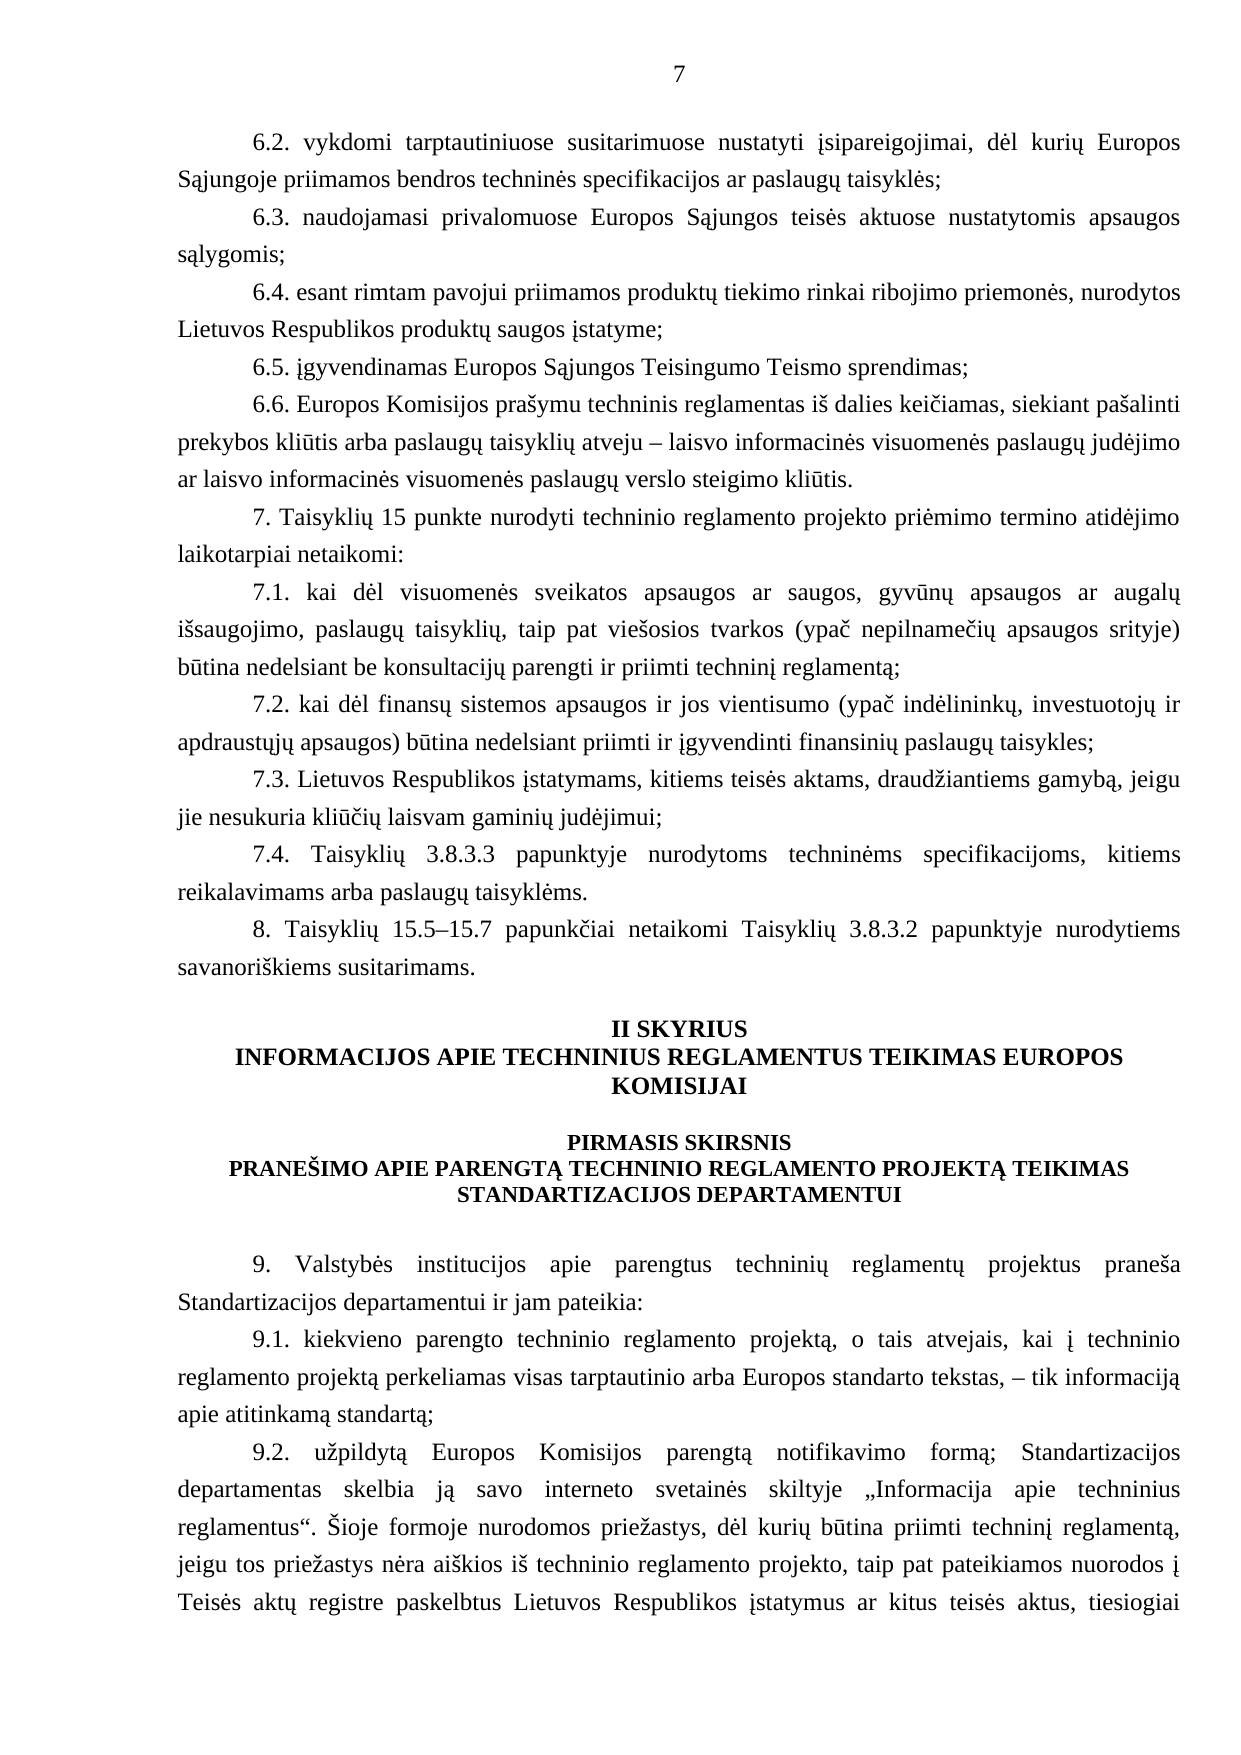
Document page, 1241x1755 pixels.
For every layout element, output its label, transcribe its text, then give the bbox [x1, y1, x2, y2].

text INFORMACIJOS APIE TECHNINIUS REGLAMENTUS TEIKIMAS EUROPOS KOMISIJAI [177, 1042, 1181, 1100]
text 7.4. Taisyklių 3.8.3.3 papunktyje nurodytoms techninėms specifikacijoms, kitiems reikalavimams arba paslaugų taisyklėms. [177, 831, 1181, 906]
text 7.3. Lietuvos Respublikos įstatymams, kitiems teisės aktams, draudžiantiems gamybą, jeigu jie nesukuria kliūčių laisvam gaminių judėjimui; [177, 756, 1181, 831]
text PIRMASIS SKIRSNIS [177, 1129, 1181, 1155]
text 6.5. įgyvendinamas Europos Sąjungos Teisingumo Teismo sprendimas; [177, 343, 1181, 381]
text 7.2. kai dėl finansų sistemos apsaugos ir jos vientisumo (ypač indėlininkų, investuotojų ir apdraustųjų apsaugos) būtina nedelsiant priimti ir įgyvendinti finansinių paslaugų taisykles; [177, 681, 1181, 756]
text 6.2. vykdomi tarptautiniuose susitarimuose nustatyti įsipareigojimai, dėl kurių Europos Sąjungoje priimamos bendros techninės specifikacijos ar paslaugų taisyklės; [177, 118, 1181, 193]
text 7.1. kai dėl visuomenės sveikatos apsaugos ar saugos, gyvūnų apsaugos ar augalų išsaugojimo, paslaugų taisyklių, taip pat viešosios tvarkos (ypač nepilnamečių apsaugos srityje) būtina nedelsiant be konsultacijų parengti ir priimti techninį reglamentą; [177, 568, 1181, 681]
text PRANEŠIMO APIE PARENGTĄ TECHNINIO REGLAMENTO PROJEKTĄ TEIKIMAS STANDARTIZACIJOS DEPARTAMENTUI [177, 1155, 1181, 1208]
text 7. Taisyklių 15 punkte nurodyti techninio reglamento projekto priėmimo termino atidėjimo laikotarpiai netaikomi: [177, 493, 1181, 568]
text 6.6. Europos Komisijos prašymu techninis reglamentas iš dalies keičiamas, siekiant pašalinti prekybos kliūtis arba paslaugų taisyklių atveju – laisvo informacinės visuomenės paslaugų judėjimo ar laisvo informacinės visuomenės paslaugų verslo steigimo kliūtis. [177, 381, 1181, 493]
text 6.4. esant rimtam pavojui priimamos produktų tiekimo rinkai ribojimo priemonės, nurodytos Lietuvos Respublikos produktų saugos įstatyme; [177, 268, 1181, 343]
text 9.2. užpildytą Europos Komisijos parengtą notifikavimo formą; Standartizacijos departamentas skelbia ją savo interneto svetainės skiltyje „Informacija apie techninius reglamentus“. Šioje formoje nurodomos priežastys, dėl kurių būtina priimti techninį reglamentą, jeigu tos priežastys nėra aiškios iš techninio reglamento projekto, taip pat pateikiamos nuorodos į Teisės aktų registre paskelbtus Lietuvos Respublikos įstatymus ar kitus teisės aktus, tiesiogiai [177, 1428, 1181, 1616]
text 9. Valstybės institucijos apie parengtus techninių reglamentų projektus praneša Standartizacijos departamentui ir jam pateikia: [177, 1241, 1181, 1316]
text 6.3. naudojamasi privalomuose Europos Sąjungos teisės aktuose nustatytomis apsaugos sąlygomis; [177, 193, 1181, 268]
text 9.1. kiekvieno parengto techninio reglamento projektą, o tais atvejais, kai į techninio reglamento projektą perkeliamas visas tarptautinio arba Europos standarto tekstas, – tik informaciją apie atitinkamą standartą; [177, 1316, 1181, 1428]
text II SKYRIUS [177, 1014, 1181, 1042]
text 8. Taisyklių 15.5–15.7 papunkčiai netaikomi Taisyklių 3.8.3.2 papunktyje nurodytiems savanoriškiems susitarimams. [177, 906, 1181, 981]
